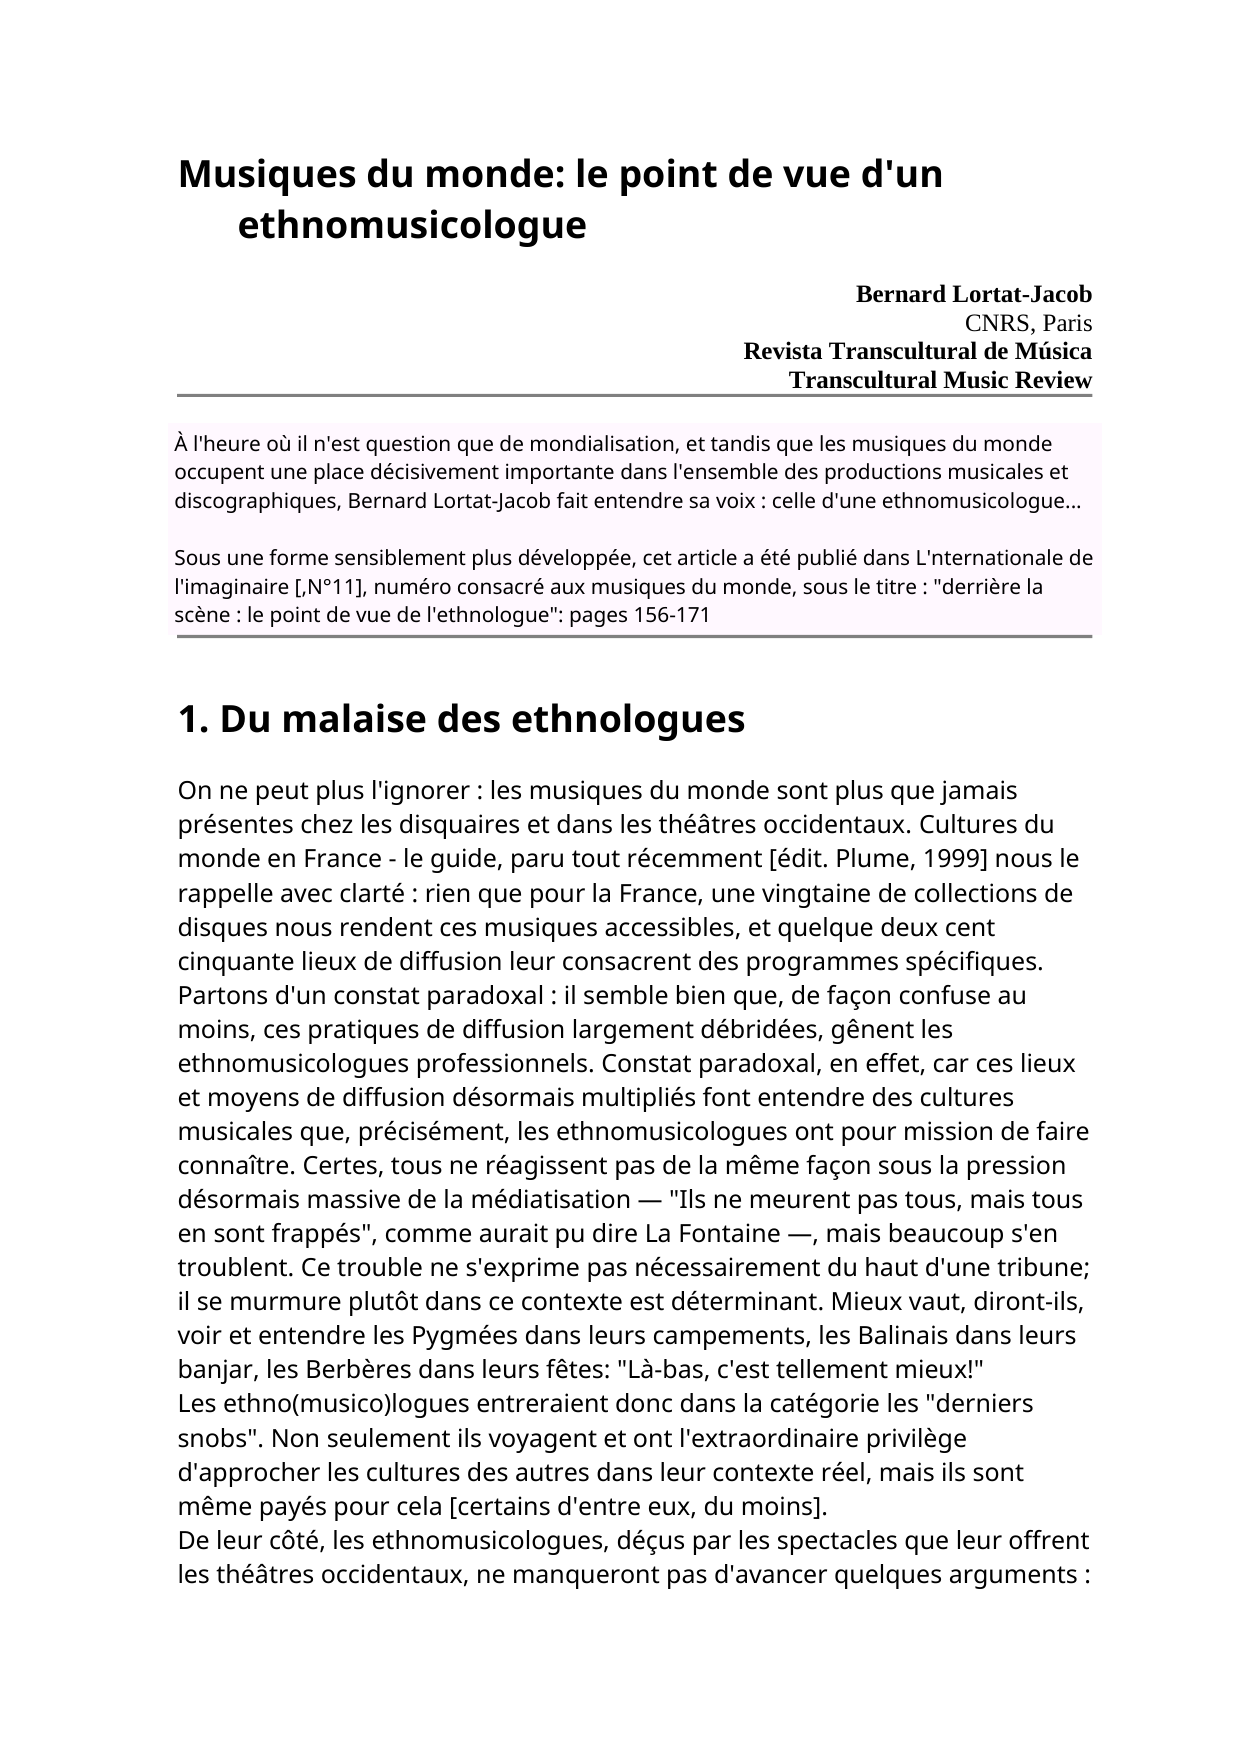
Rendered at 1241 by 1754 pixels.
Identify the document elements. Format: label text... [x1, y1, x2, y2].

subtitle Musiques du monde: le point de vue d'un ethnomusicologue [177, 148, 1092, 250]
text Partons d'un constat paradoxal : il semble bien que, de façon confuse au moins, ces pratiques de diffusion largement débridées, gênent les ethnomusicologues professionnels. Constat paradoxal, en effet, car ces lieux et moyens de diffusion désormais multipliés font entendre des cultures musicales que, précisément, les ethnomusicologues ont pour mission de faire connaître. Certes, tous ne réagissent pas de la même façon sous la pression désormais massive de la médiatisation — "Ils ne meurent pas tous, mais tous en sont frappés", comme aurait pu dire La Fontaine —, mais beaucoup s'en troublent. Ce trouble ne s'exprime pas nécessairement du haut d'une tribune; il se murmure plutôt dans ce contexte est déterminant. Mieux vaut, diront-ils, voir et entendre les Pygmées dans leurs campements, les Balinais dans leurs banjar, les Berbères dans leurs fêtes: "Là-bas, c'est tellement mieux!" [177, 977, 1092, 1386]
table_header À l'heure où il n'est question que de mondialisation, et tandis que les musiques du monde occupent une place décisivement importante dans l'ensemble des productions musicales et discographiques, Bernard Lortat-Jacob fait entendre sa voix : celle d'une ethnomusicologue... Sous une forme sensiblement plus développée, cet article a été publié dans L'nternationale de l'imaginaire [,N°11], numéro consacré aux musiques du monde, sous le titre : "derrière la scène : le point de vue de l'ethnologue": pages 156-171 [168, 423, 1102, 635]
text Les ethno(musico)logues entreraient donc dans la catégorie les "derniers snobs". Non seulement ils voyagent et ont l'extraordinaire privilège d'approcher les cultures des autres dans leur contexte réel, mais ils sont même payés pour cela [certains d'entre eux, du moins]. [177, 1386, 1092, 1522]
text On ne peut plus l'ignorer : les musiques du monde sont plus que jamais présentes chez les disquaires et dans les théâtres occidentaux. Cultures du monde en France - le guide, paru tout récemment [édit. Plume, 1999] nous le rappelle avec clarté : rien que pour la France, une vingtaine de collections de disques nous rendent ces musiques accessibles, et quelque deux cent cinquante lieux de diffusion leur consacrent des programmes spécifiques. [177, 773, 1092, 977]
subtitle 1. Du malaise des ethnologues [177, 693, 1092, 744]
text De leur côté, les ethnomusicologues, déçus par les spectacles que leur offrent les théâtres occidentaux, ne manqueront pas d'avancer quelques arguments : [177, 1522, 1092, 1591]
text Bernard Lortat-Jacob CNRS, Paris [177, 279, 1092, 336]
text Revista Transcultural de Música Transcultural Music Review [177, 336, 1092, 393]
